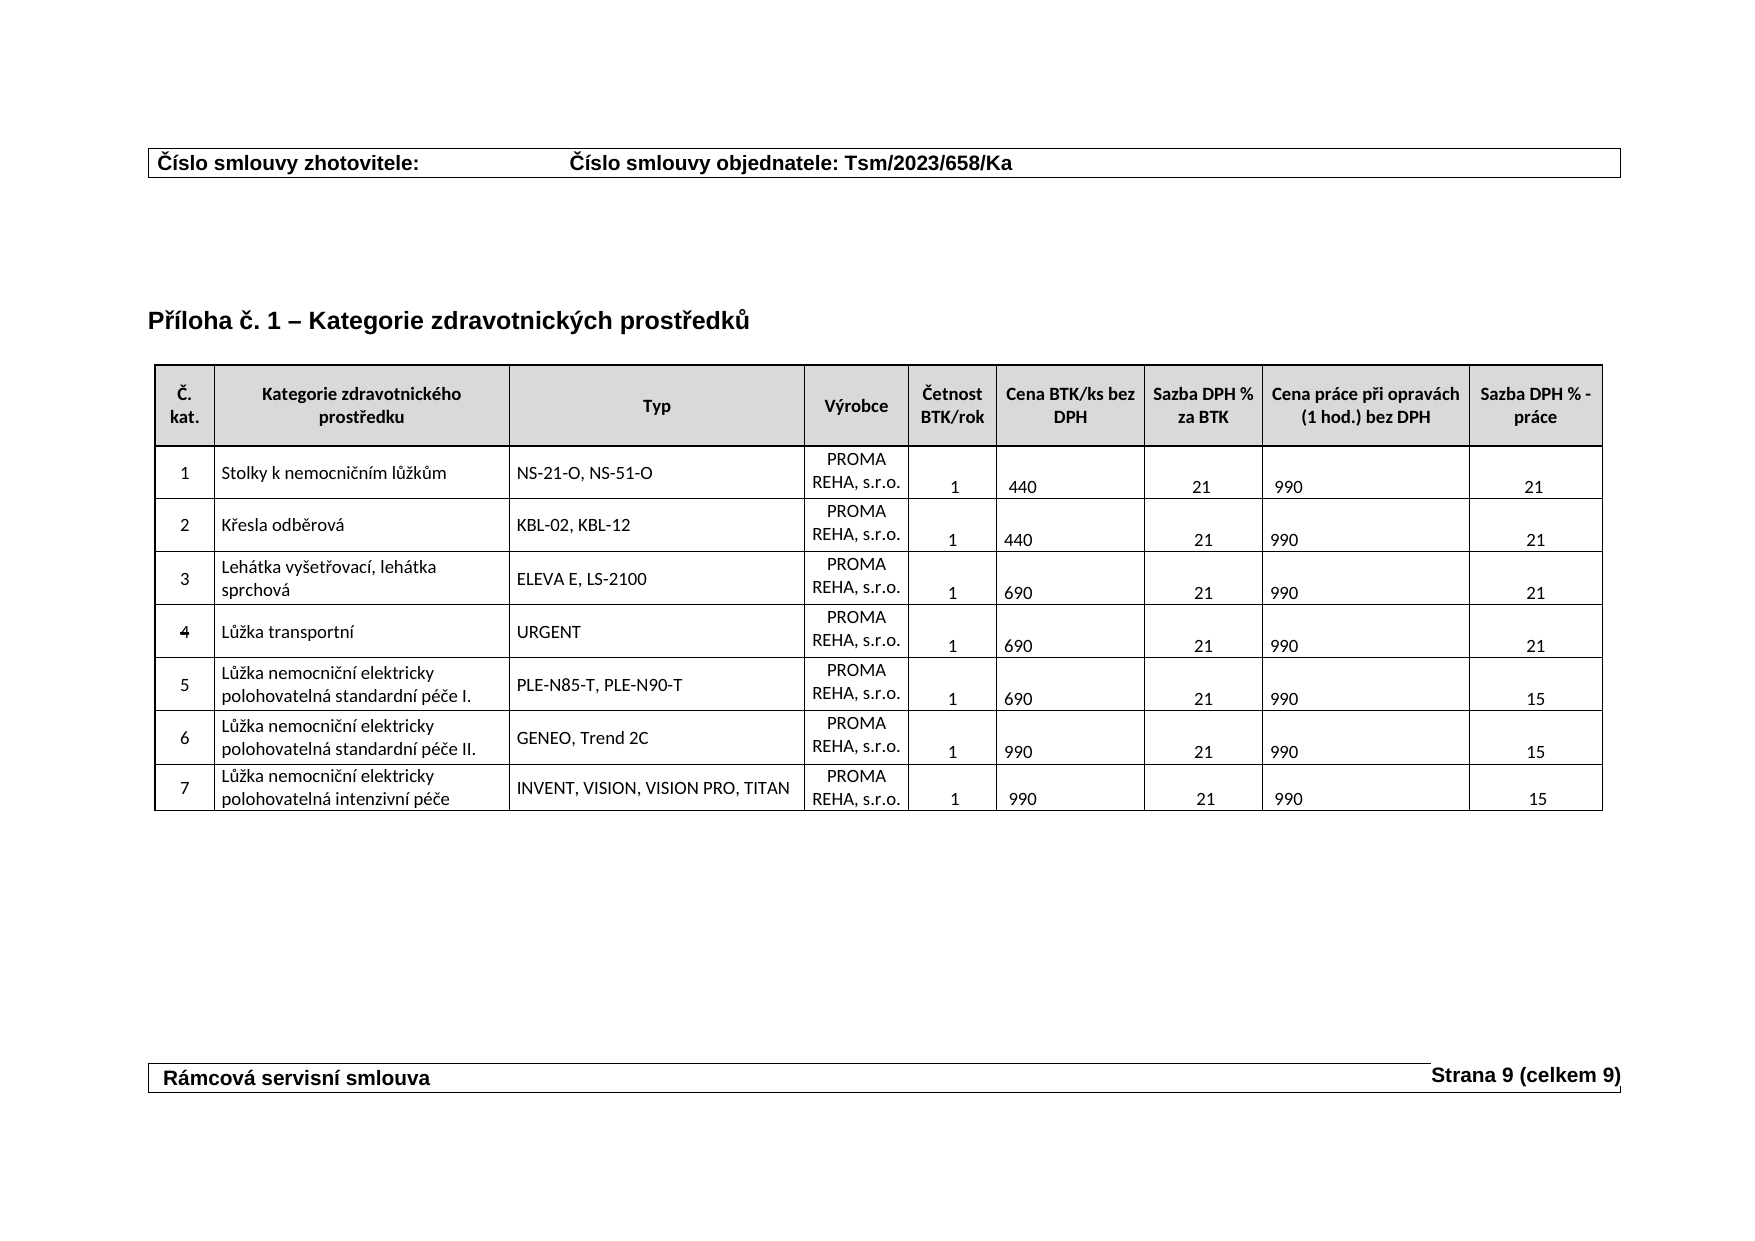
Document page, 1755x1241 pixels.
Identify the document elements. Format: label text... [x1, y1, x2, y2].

table_cell 990 [997, 765, 1144, 810]
table_header Výrobce [805, 366, 908, 445]
table_cell PROMA REHA, s.r.o. [805, 499, 908, 551]
table_cell 1 [909, 447, 996, 498]
table_header Četnost BTK/rok [909, 366, 996, 445]
table_cell Lůžka nemocniční elektricky polohovatelná standardní péče I. [215, 658, 509, 710]
table_header Cena práce při opravách (1 hod.) bez DPH [1263, 366, 1469, 445]
table_cell 440 [997, 499, 1144, 551]
table_cell INVENT, VISION, VISION PRO, TITAN [510, 765, 804, 810]
table_cell 2 [156, 499, 214, 551]
table_cell 21 [1145, 711, 1262, 763]
table_cell 15 [1470, 658, 1602, 710]
table_cell 21 [1145, 605, 1262, 657]
table_cell ELEVA E, LS-2100 [510, 552, 804, 604]
table_cell 1 [909, 605, 996, 657]
table_cell PROMA REHA, s.r.o. [805, 711, 908, 763]
table_cell Stolky k nemocničním lůžkům [215, 447, 509, 498]
table_header Cena BTK/ks bez DPH [997, 366, 1144, 445]
table_cell 1 [909, 552, 996, 604]
table_cell 21 [1145, 499, 1262, 551]
table_cell 440 [997, 447, 1144, 498]
table_cell 1 [909, 711, 996, 763]
table_header Č. kat. [156, 366, 214, 445]
table_cell PROMA REHA, s.r.o. [805, 605, 908, 657]
table_cell 3 [156, 552, 214, 604]
table_cell 21 [1470, 552, 1602, 604]
table_cell KBL-02, KBL-12 [510, 499, 804, 551]
table_header Sazba DPH % za BTK [1145, 366, 1262, 445]
text Příloha č. 1 – Kategorie zdravotnických prostředků [148, 306, 1621, 335]
table_cell 990 [1263, 605, 1469, 657]
table_cell 990 [1263, 447, 1469, 498]
table_cell 21 [1470, 499, 1602, 551]
table_cell 1 [909, 765, 996, 810]
table_cell Křesla odběrová [215, 499, 509, 551]
table_cell 1 [156, 447, 214, 498]
table_cell 990 [997, 711, 1144, 763]
table_cell URGENT [510, 605, 804, 657]
table_cell 690 [997, 605, 1144, 657]
table_cell PROMA REHA, s.r.o. [805, 658, 908, 710]
table_cell 7 [156, 765, 214, 810]
table_cell PROMA REHA, s.r.o. [805, 447, 908, 498]
table_cell 21 [1145, 447, 1262, 498]
table_cell 21 [1145, 552, 1262, 604]
table_header Sazba DPH % - práce [1470, 366, 1602, 445]
table_cell NS-21-O, NS-51-O [510, 447, 804, 498]
table_cell 21 [1145, 658, 1262, 710]
table_header Typ [510, 366, 804, 445]
table_cell Lůžka transportní [215, 605, 509, 657]
table_cell 690 [997, 552, 1144, 604]
table_cell 6 [156, 711, 214, 763]
table_cell GENEO, Trend 2C [510, 711, 804, 763]
table_cell 21 [1145, 765, 1262, 810]
table_cell PROMA REHA, s.r.o. [805, 765, 908, 810]
table_cell 4 [156, 605, 214, 657]
table_cell 21 [1470, 447, 1602, 498]
table_cell 21 [1470, 605, 1602, 657]
table_cell 990 [1263, 552, 1469, 604]
table_cell 5 [156, 658, 214, 710]
table_cell 690 [997, 658, 1144, 710]
table_cell 15 [1470, 711, 1602, 763]
table_cell 990 [1263, 765, 1469, 810]
table_cell 15 [1470, 765, 1602, 810]
table_cell 1 [909, 499, 996, 551]
table_header Kategorie zdravotnického prostředku [215, 366, 509, 445]
table_cell Lůžka nemocniční elektricky polohovatelná standardní péče II. [215, 711, 509, 763]
table_cell 990 [1263, 499, 1469, 551]
table_cell Lůžka nemocniční elektricky polohovatelná intenzivní péče [215, 765, 509, 810]
table_cell PLE-N85-T, PLE-N90-T [510, 658, 804, 710]
table_cell 990 [1263, 711, 1469, 763]
table_cell 1 [909, 658, 996, 710]
table_cell 990 [1263, 658, 1469, 710]
table_cell Lehátka vyšetřovací, lehátka sprchová [215, 552, 509, 604]
table_cell PROMA REHA, s.r.o. [805, 552, 908, 604]
